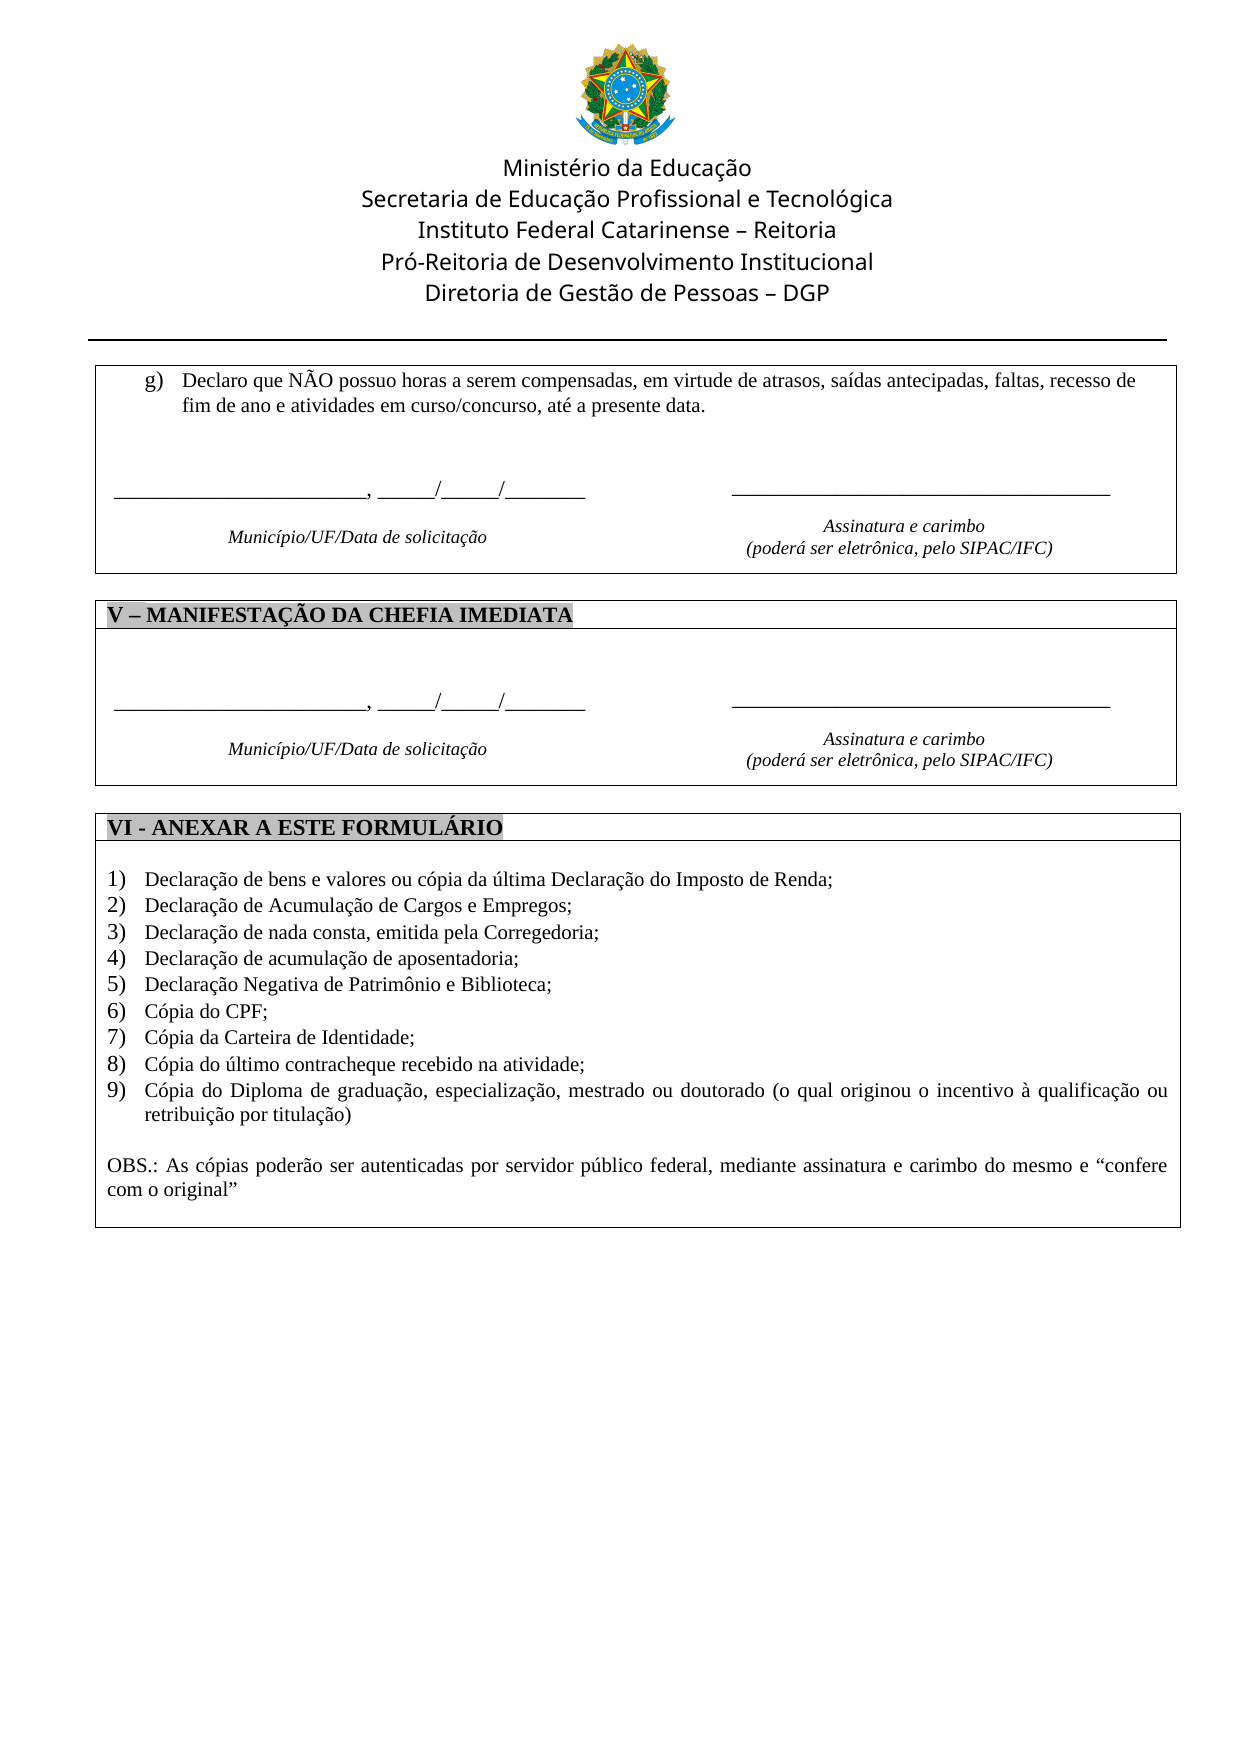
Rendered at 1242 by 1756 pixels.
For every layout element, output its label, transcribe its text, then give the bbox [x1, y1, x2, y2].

table_header _________________________________ [702, 682, 1140, 713]
table_header [610, 682, 702, 713]
table_header [1140, 470, 1156, 501]
table_header VI - ANEXAR A ESTE FORMULÁRIO [96, 814, 1180, 840]
table_cell Estou ciente que, em conformidade com o artigo 188 da Lei 8.112/90, a aposentadoria vigorará a partir da data da publicação do respectivo ato no Diário Oficial da União, devendo, portanto, permanecer no efetivo exercício de minhas atividades funcionais até aquela data. Estou ciente de que caso tenha me afastado para participar em Programa de Pós-Graduação Stricto Sensu (inclusive Pós- Doutorado) ou missão no exterior, não poderei me aposentar antes de decorrido período igual ao do afastamento, ressalvada hipótese de ressarcimento nos termos do §2º do art. 95, e §4º e 5ª do art. 96-A, da Lei 8.112/90 . Estou ciente de que caso tenha me afastado para participar em Programa de Pós-Graduação Stricto Sensu (inclusive Pós- Doutorado) ou missão no exterior, não poderei me aposentar antes de decorrido período igual ao do afastamento, ressalvada hipótese de ressarcimento nos termos do §2º do art. 95, e §4º e 5ª do art. 96-A, da Lei 8.112/90. Estou ciente de que devo manter meu endereço atualizado e sempre que houver alteração. Estou ciente que o RECADASTRAMENTO DE APOSENTADOS é obrigatório e ocorrerá anualmente no mês do meu aniversário, conforme Decreto nº 7862, de 2012, Portaria GM/MP nº 8, de 2013, e Orientação Normativa SEGEP/MP nº 1, de 2013. Estou ciente de que a aposentadoria será concedida considerando o classe/nível/padrão de vencimento atual. Declaro que NÃO possuo horas a serem compensadas, em virtude de atrasos, saídas antecipadas, faltas, recesso de fim de ano e atividades em curso/concurso, até a presente data. [96, 366, 1176, 573]
table_header ______________________, _____/_____/_______ [107, 682, 610, 713]
table_header V – MANIFESTAÇÃO DA CHEFIA IMEDIATA [96, 601, 1176, 628]
table_cell [96, 629, 1176, 785]
table_header [610, 470, 702, 501]
table_cell Assinatura e carimbo (poderá ser eletrônica, pelo SIPAC/IFC) [702, 713, 1156, 785]
picture [572, 41, 679, 148]
table_header ______________________, _____/_____/_______ [107, 470, 610, 501]
table_cell Município/UF/Data de solicitação [107, 713, 610, 785]
table_cell Assinatura e carimbo (poderá ser eletrônica, pelo SIPAC/IFC) [702, 501, 1156, 573]
table_header _________________________________ [702, 470, 1140, 501]
table_cell [610, 501, 702, 573]
table_header [1140, 682, 1156, 713]
table_cell Declaração de bens e valores ou cópia da última Declaração do Imposto de Renda; Declaração de Acumulação de Cargos e Empregos; Declaração de nada consta, emitida pela Corregedoria; Declaração de acumulação de aposentadoria; Declaração Negativa de Patrimônio e Biblioteca; Cópia do CPF; Cópia da Carteira de Identidade; Cópia do último contracheque recebido na atividade; Cópia do Diploma de graduação, especialização, mestrado ou doutorado (o qual originou o incentivo à qualificação ou retribuição por titulação) OBS.: As cópias poderão ser autenticadas por servidor público federal, mediante assinatura e carimbo do mesmo e “confere com o original” [96, 841, 1180, 1227]
table_cell Município/UF/Data de solicitação [107, 501, 610, 573]
table_cell [610, 713, 702, 785]
